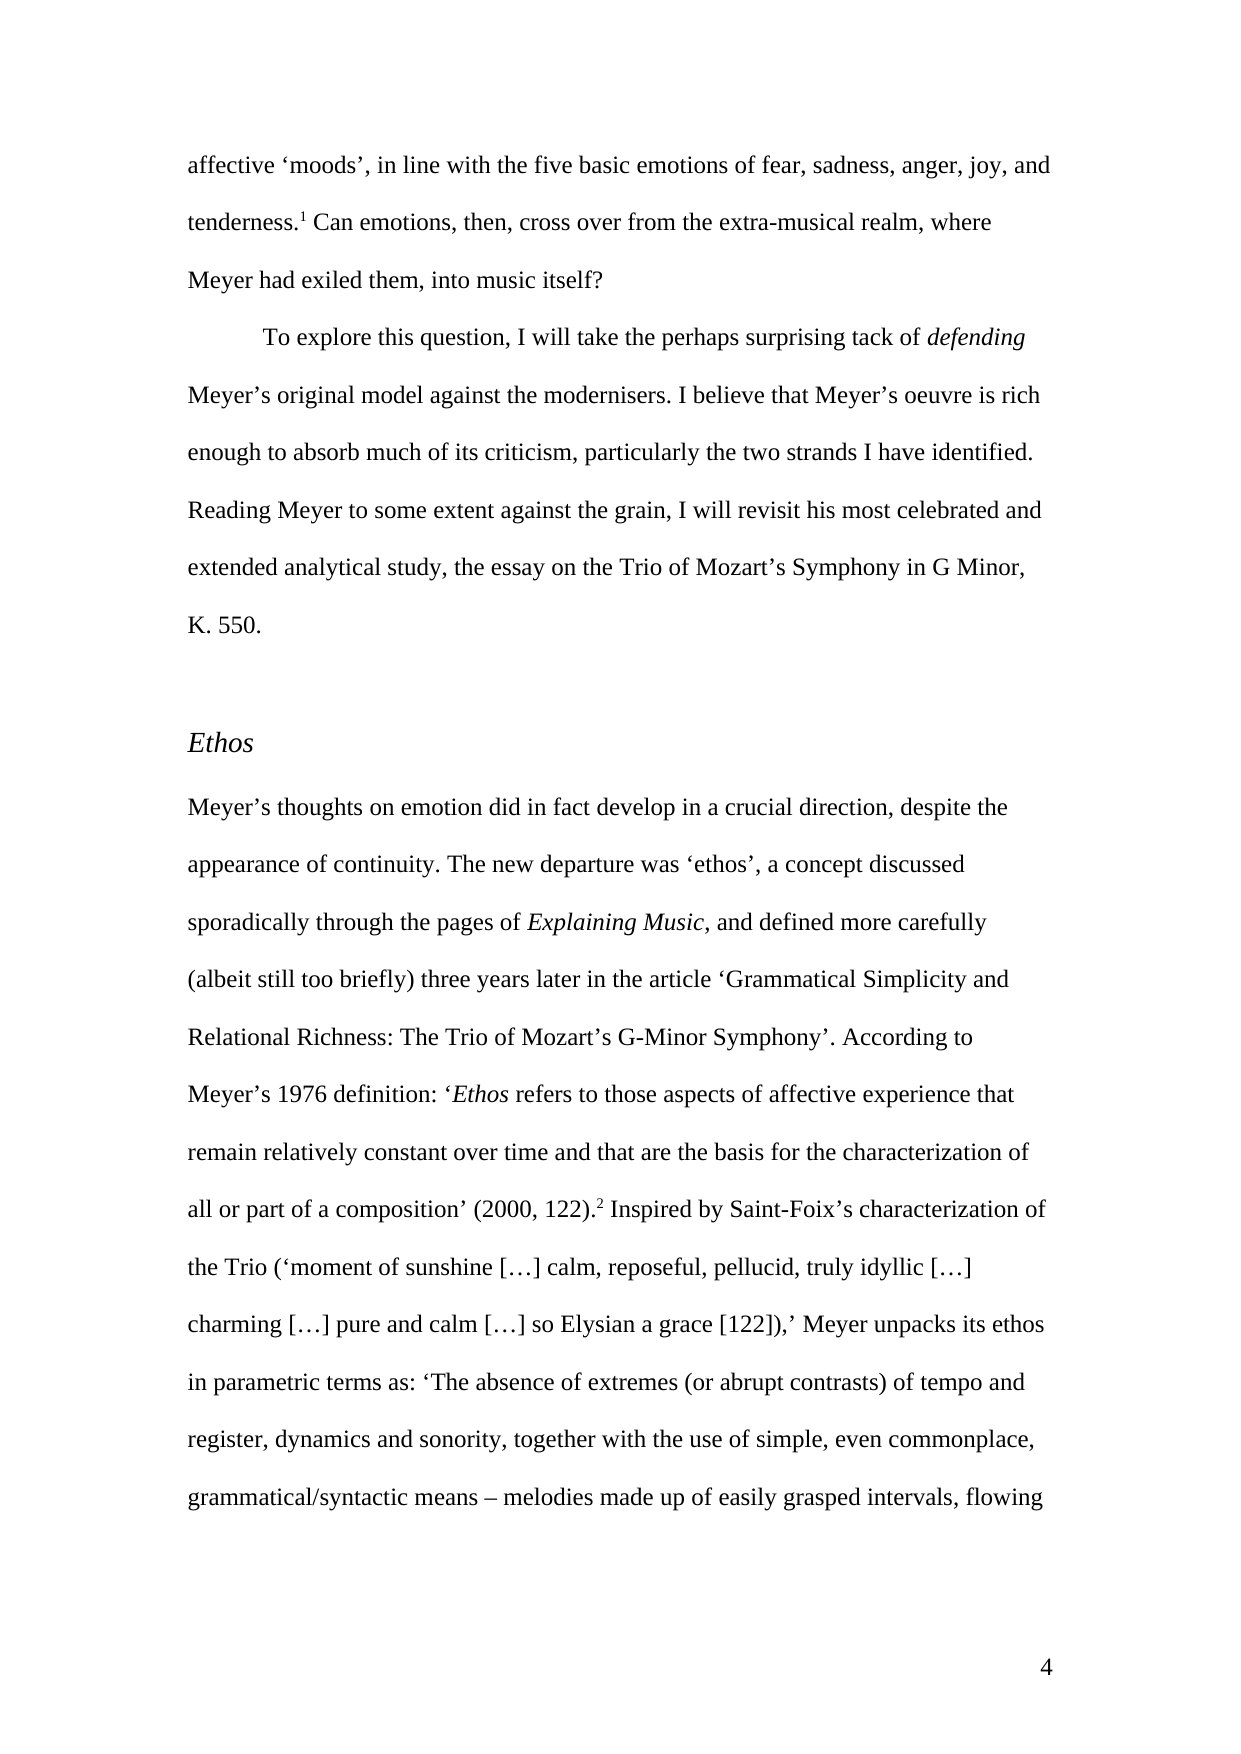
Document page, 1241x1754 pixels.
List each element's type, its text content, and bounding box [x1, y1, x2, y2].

text To explore this question, I will take the perhaps surprising tack of defending Meyer’s original model against the modernisers. I believe that Meyer’s oeuvre is rich enough to absorb much of its criticism, particularly the two strands I have identified. Reading Meyer to some extent against the grain, I will revisit his most celebrated and extended analytical study, the essay on the Trio of Mozart’s Symphony in G Minor, K. 550. [187, 322, 1053, 639]
text affective ‘moods’, in line with the five basic emotions of fear, sadness, anger, joy, and tenderness.1 Can emotions, then, cross over from the extra-musical realm, where Meyer had exiled them, into music itself? [187, 150, 1053, 294]
text Meyer’s thoughts on emotion did in fact develop in a crucial direction, despite the appearance of continuity. The new departure was ‘ethos’, a concept discussed sporadically through the pages of Explaining Music, and defined more carefully (albeit still too briefly) three years later in the article ‘Grammatical Simplicity and Relational Richness: The Trio of Mozart’s G-Minor Symphony’. According to Meyer’s 1976 definition: ‘Ethos refers to those aspects of affective experience that remain relatively constant over time and that are the basis for the characterization of all or part of a composition’ (2000, 122).2 Inspired by Saint-Foix’s characterization of the Trio (‘moment of sunshine […] calm, reposeful, pellucid, truly idyllic […] charming […] pure and calm […] so Elysian a grace [122]),’ Meyer unpacks its ethos in parametric terms as: ‘The absence of extremes (or abrupt contrasts) of tempo and register, dynamics and sonority, together with the use of simple, even commonplace, grammatical/syntactic means – melodies made up of easily grasped intervals, flowing [187, 792, 1053, 1511]
text Ethos [187, 725, 1053, 758]
